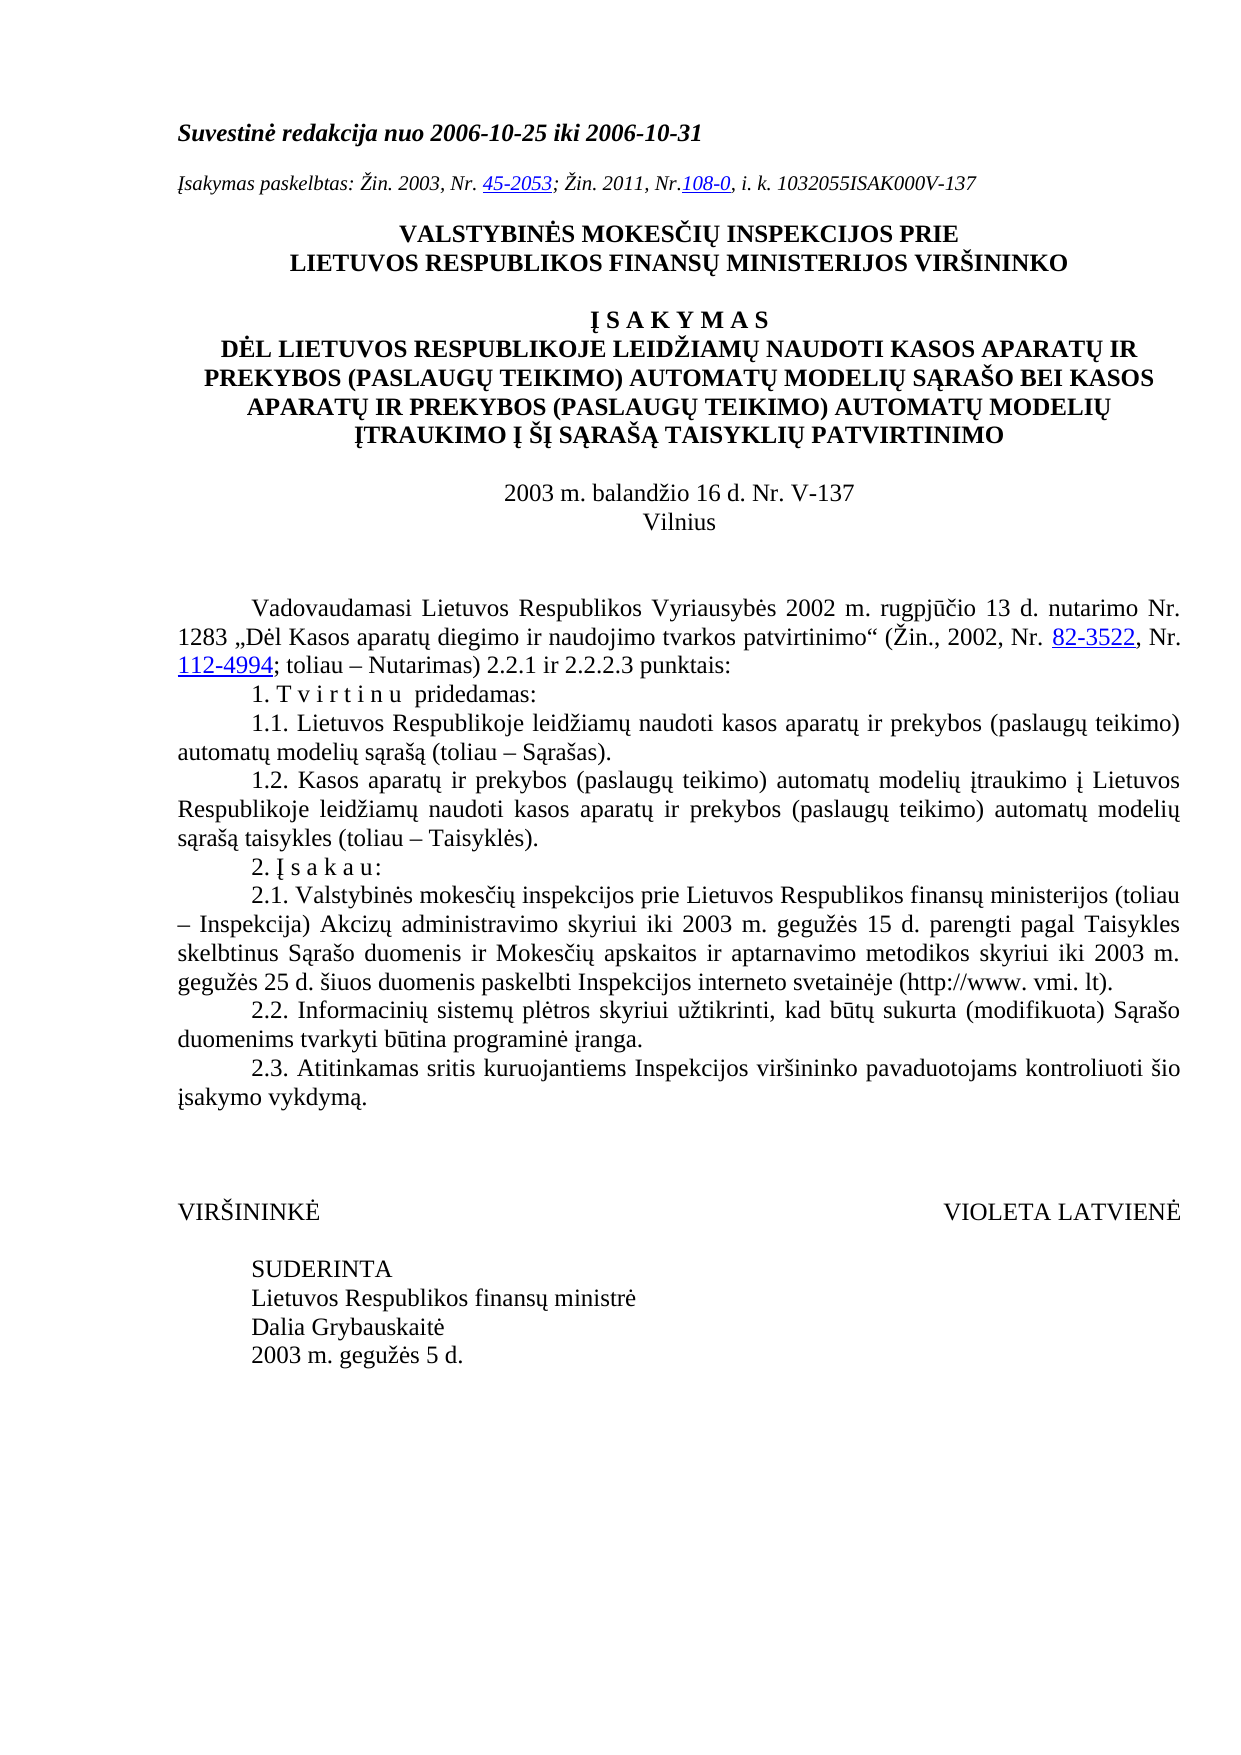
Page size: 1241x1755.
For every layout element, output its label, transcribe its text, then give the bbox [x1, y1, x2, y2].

text 2.2. Informacinių sistemų plėtros skyriui užtikrinti, kad būtų sukurta (modifikuota) Sąrašo duomenims tvarkyti būtina programinė įranga. [177, 995, 1181, 1053]
text 2.Įsakau: [177, 852, 1181, 880]
text 2.3. Atitinkamas sritis kuruojantiems Inspekcijos viršininko pavaduotojams kontroliuoti šio įsakymo vykdymą. [177, 1053, 1181, 1110]
text Į S A K Y M A S [177, 305, 1181, 334]
text Dalia Grybauskaitė [177, 1312, 1181, 1340]
text Suvestinė redakcija nuo 2006-10-25 iki 2006-10-31 [177, 118, 1181, 147]
text 2003 m. gegužės 5 d. [177, 1340, 1181, 1369]
text VIRŠININKĖ VIOLETA LATVIENĖ [177, 1197, 1181, 1225]
text VALSTYBINĖS MOKESČIŲ INSPEKCIJOS PRIE [177, 219, 1181, 248]
text Lietuvos Respublikos finansų ministrė [177, 1283, 1181, 1312]
text 1.1. Lietuvos Respublikoje leidžiamų naudoti kasos aparatų ir prekybos (paslaugų teikimo) automatų modelių sąrašą (toliau – Sąrašas). [177, 708, 1181, 765]
text Vilnius [177, 507, 1181, 535]
text SUDERINTA [177, 1254, 1181, 1283]
text LIETUVOS RESPUBLIKOS FINANSŲ MINISTERIJOS VIRŠININKO [177, 248, 1181, 277]
text Vadovaudamasi Lietuvos Respublikos Vyriausybės 2002 m. rugpjūčio 13 d. nutarimo Nr. 1283 „Dėl Kasos aparatų diegimo ir naudojimo tvarkos patvirtinimo“ (Žin., 2002, Nr. 82-3522, Nr. 112-4994; toliau – Nutarimas) 2.2.1 ir 2.2.2.3 punktais: [177, 593, 1181, 679]
text 2003 m. balandžio 16 d. Nr. V-137 [177, 478, 1181, 507]
text 1.2. Kasos aparatų ir prekybos (paslaugų teikimo) automatų modelių įtraukimo į Lietuvos Respublikoje leidžiamų naudoti kasos aparatų ir prekybos (paslaugų teikimo) automatų modelių sąrašą taisykles (toliau – Taisyklės). [177, 765, 1181, 852]
text Įsakymas paskelbtas: Žin. 2003, Nr. 45-2053; Žin. 2011, Nr.108-0, i. k. 1032055ISAK000V-137 [177, 171, 1181, 195]
text 2.1. Valstybinės mokesčių inspekcijos prie Lietuvos Respublikos finansų ministerijos (toliau – Inspekcija) Akcizų administravimo skyriui iki 2003 m. gegužės 15 d. parengti pagal Taisykles skelbtinus Sąrašo duomenis ir Mokesčių apskaitos ir aptarnavimo metodikos skyriui iki 2003 m. gegužės 25 d. šiuos duomenis paskelbti Inspekcijos interneto svetainėje (http://www. vmi. lt). [177, 880, 1181, 995]
text 1. Tvirtinu pridedamas: [177, 679, 1181, 708]
text DĖL LIETUVOS RESPUBLIKOJE LEIDŽIAMŲ NAUDOTI KASOS APARATŲ IR PREKYBOS (PASLAUGŲ TEIKIMO) AUTOMATŲ MODELIŲ SĄRAŠO BEI KASOS APARATŲ IR PREKYBOS (PASLAUGŲ TEIKIMO) AUTOMATŲ MODELIŲ ĮTRAUKIMO Į ŠĮ SĄRAŠĄ TAISYKLIŲ PATVIRTINIMO [177, 334, 1181, 449]
